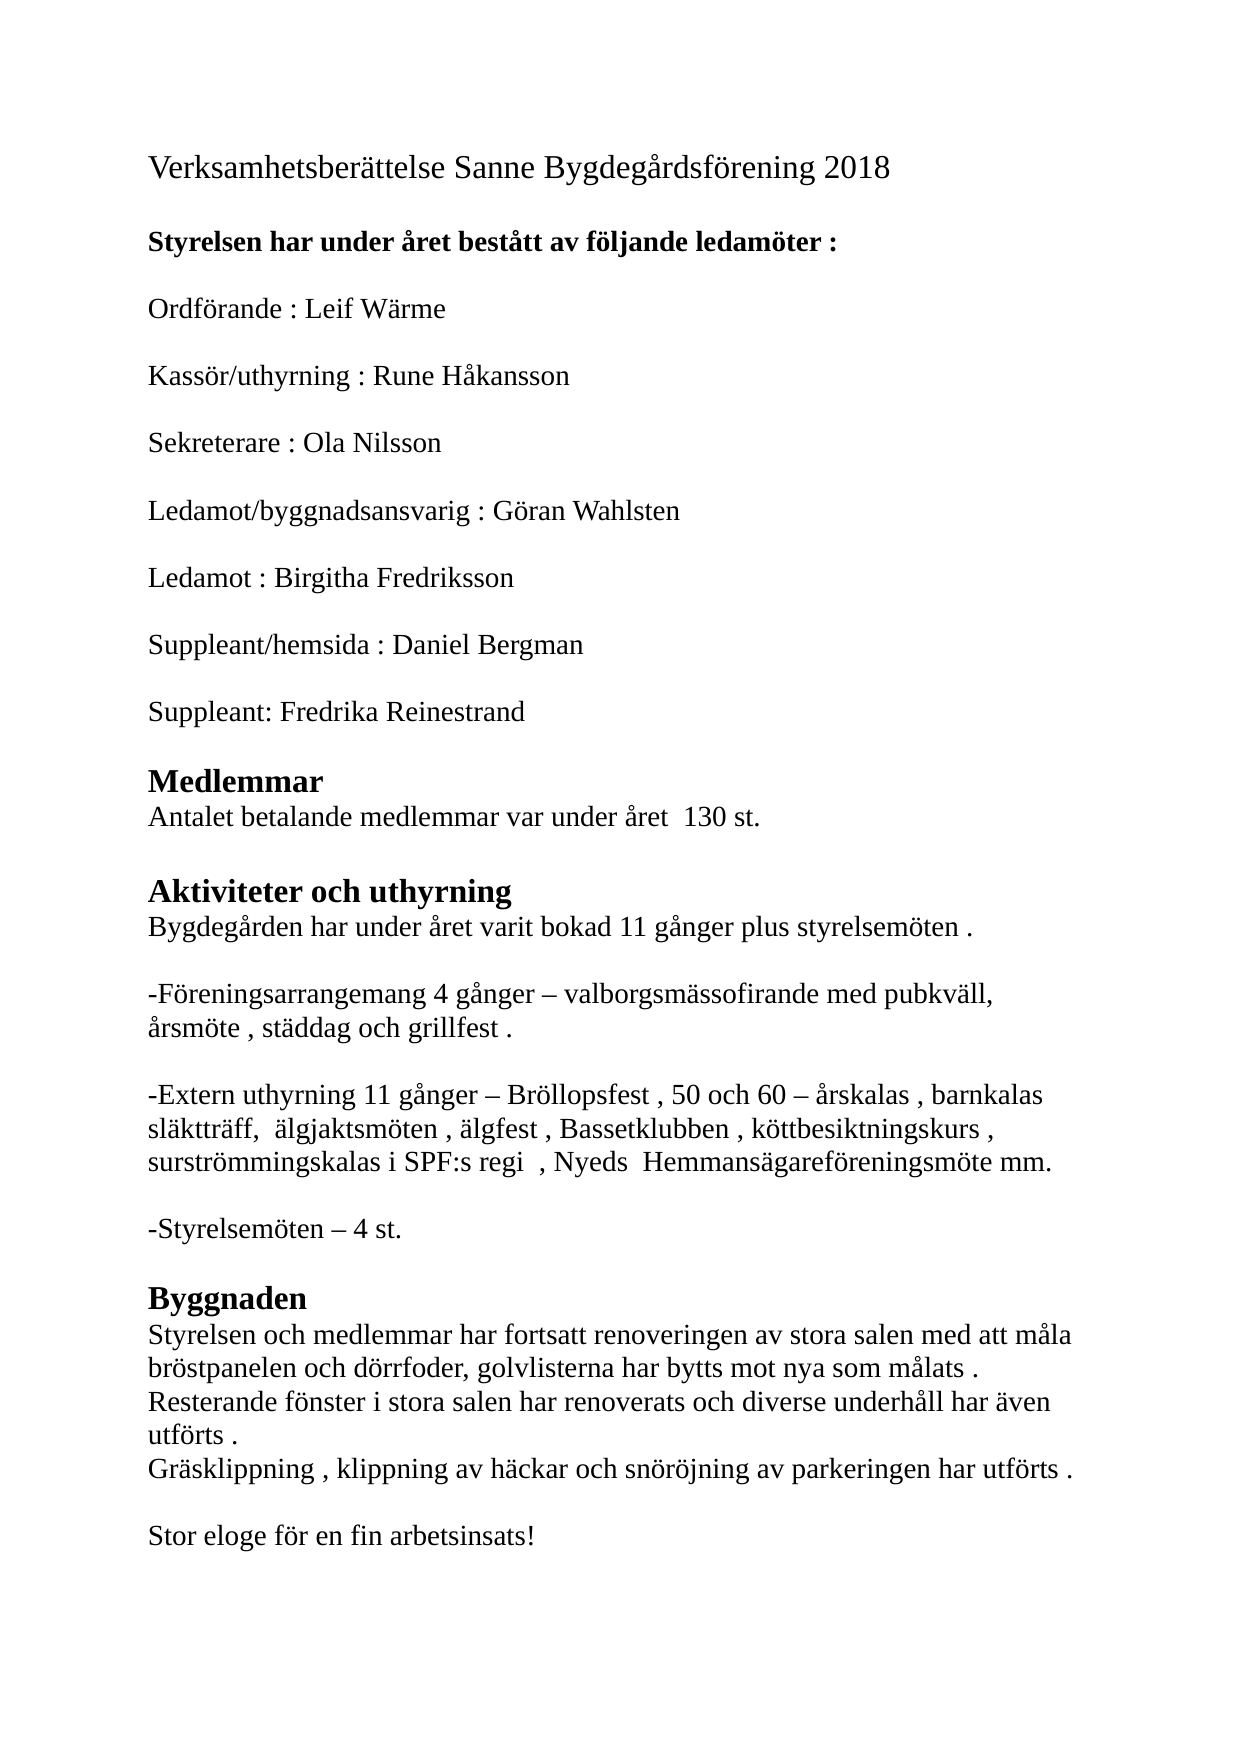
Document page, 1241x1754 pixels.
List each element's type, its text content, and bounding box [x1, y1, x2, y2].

text Sekreterare : Ola Nilsson [148, 426, 1093, 459]
text -Extern uthyrning 11 gånger – Bröllopsfest , 50 och 60 – årskalas , barnkalas släktträff, älgjaktsmöten , älgfest , Bassetklubben , köttbesiktningskurs , surströmmingskalas i SPF:s regi , Nyeds Hemmansägareföreningsmöte mm. [148, 1077, 1093, 1178]
text Bygdegården har under året varit bokad 11 gånger plus styrelsemöten . [148, 909, 1093, 943]
text Byggnaden [148, 1278, 1093, 1317]
text Verksamhetsberättelse Sanne Bygdegårdsförening 2018 [148, 148, 1093, 186]
text Kassör/uthyrning : Rune Håkansson [148, 358, 1093, 392]
text -Styrelsemöten – 4 st. [148, 1211, 1093, 1245]
text Suppleant/hemsida : Daniel Bergman [148, 627, 1093, 660]
text Antalet betalande medlemmar var under året 130 st. [148, 799, 1093, 833]
text Suppleant: Fredrika Reinestrand [148, 694, 1093, 727]
text Styrelsen har under året bestått av följande ledamöter : [148, 224, 1093, 258]
text Medlemmar [148, 761, 1093, 799]
text -Föreningsarrangemang 4 gånger – valborgsmässofirande med pubkväll, årsmöte , städdag och grillfest . [148, 977, 1093, 1044]
text Aktiviteter och uthyrning [148, 871, 1093, 909]
text Styrelsen och medlemmar har fortsatt renoveringen av stora salen med att måla bröstpanelen och dörrfoder, golvlisterna har bytts mot nya som målats . [148, 1317, 1093, 1384]
text Ordförande : Leif Wärme [148, 291, 1093, 325]
text Resterande fönster i stora salen har renoverats och diverse underhåll har även utförts . [148, 1384, 1093, 1451]
text Ledamot : Birgitha Fredriksson [148, 560, 1093, 593]
text Gräsklippning , klippning av häckar och snöröjning av parkeringen har utförts . [148, 1451, 1093, 1484]
text Ledamot/byggnadsansvarig : Göran Wahlsten [148, 493, 1093, 526]
text Stor eloge för en fin arbetsinsats! [148, 1518, 1093, 1552]
